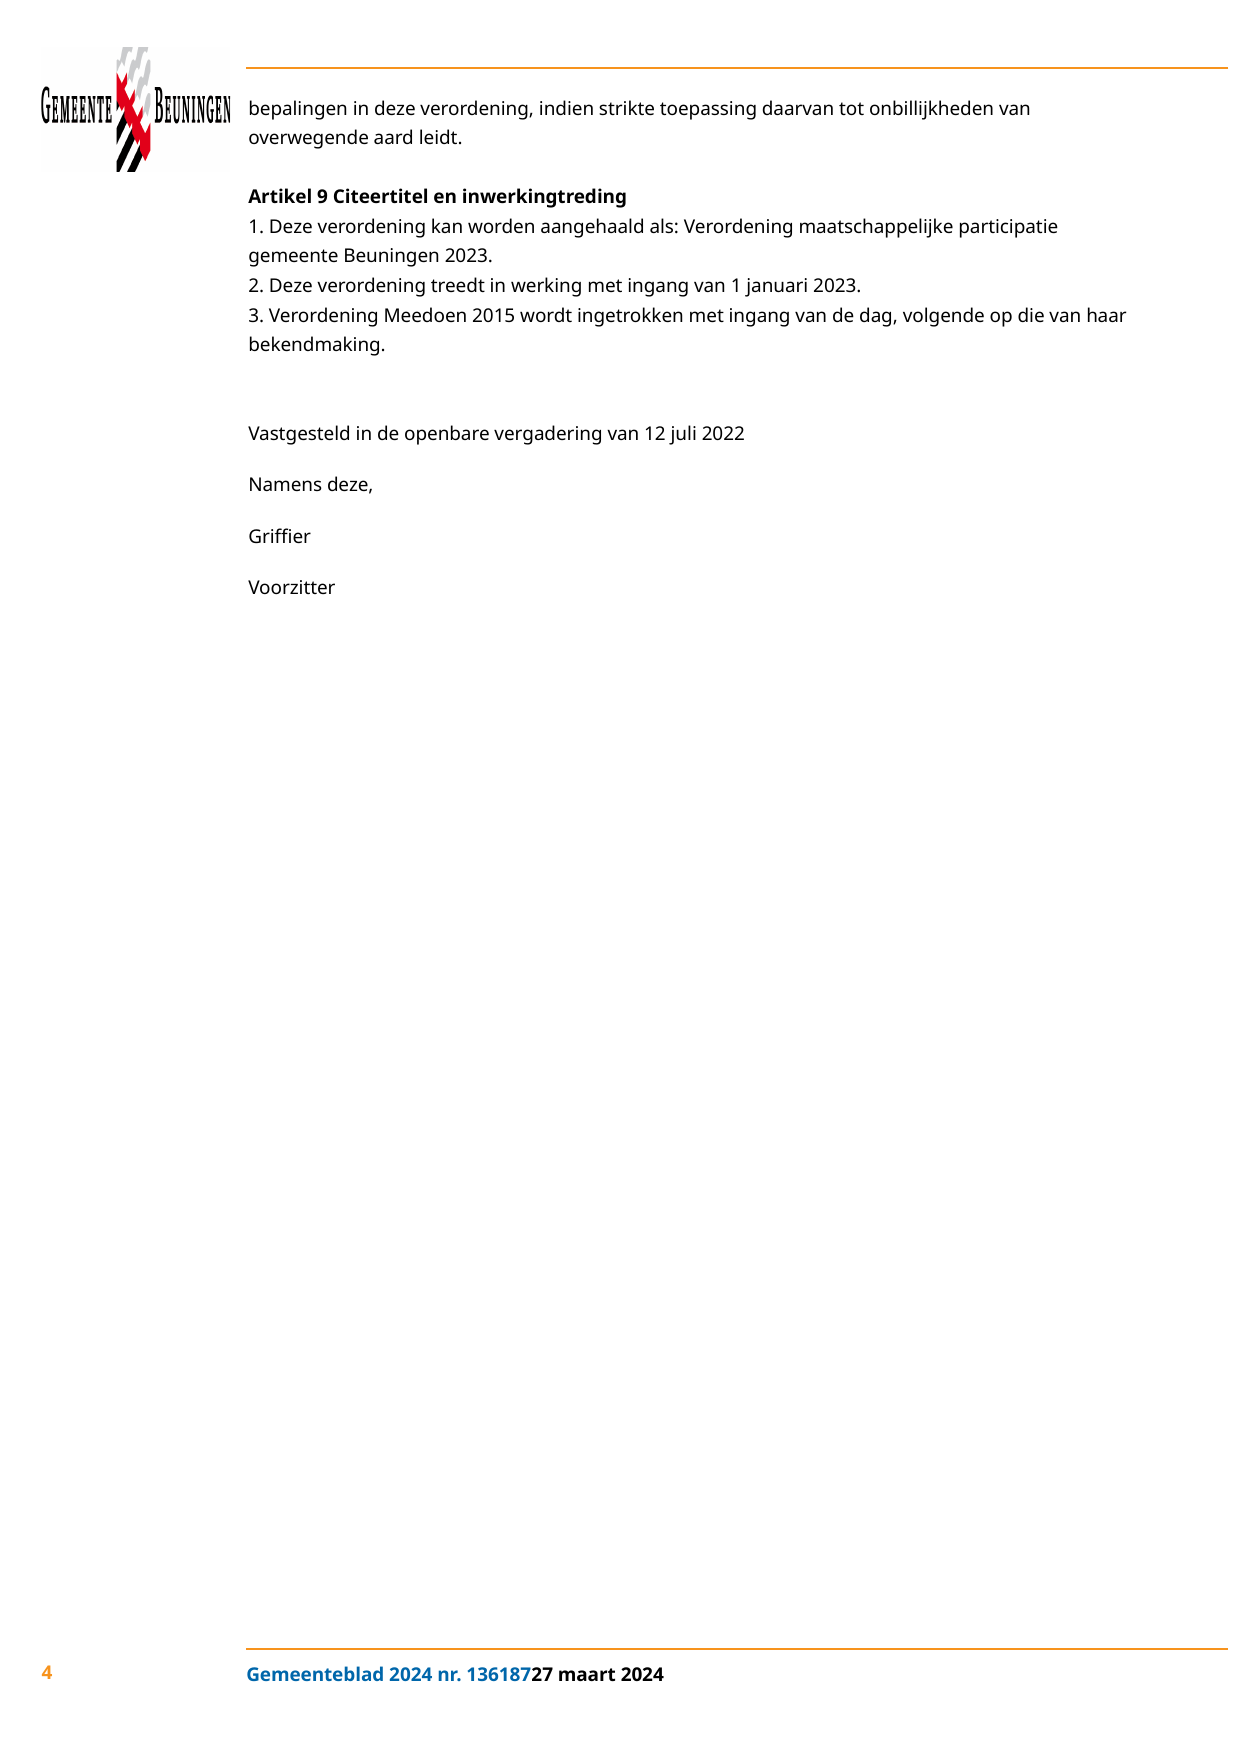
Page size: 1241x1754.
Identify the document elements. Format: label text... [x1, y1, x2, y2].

text 3. Verordening Meedoen 2015 wordt ingetrokken met ingang van de dag, volgende op die van haar [248, 302, 1152, 328]
text Artikel 9 Citeertitel en inwerkingtreding [248, 183, 1152, 209]
text 1. Deze verordening kan worden aangehaald als: Verordening maatschappelijke participatie [248, 213, 1152, 239]
text bepalingen in deze verordening, indien strikte toepassing daarvan tot onbillijkheden van overwegende aard leidt. [248, 95, 1152, 150]
text Griffier [248, 523, 1152, 549]
text gemeente Beuningen 2023. [248, 243, 1152, 268]
text Vastgesteld in de openbare vergadering van 12 juli 2022 [248, 420, 1152, 446]
picture [41, 47, 231, 172]
text Voorzitter [248, 574, 1152, 600]
text 2. Deze verordening treedt in werking met ingang van 1 januari 2023. [248, 272, 1152, 298]
text bekendmaking. [248, 331, 1152, 357]
text Namens deze, [248, 472, 1152, 497]
